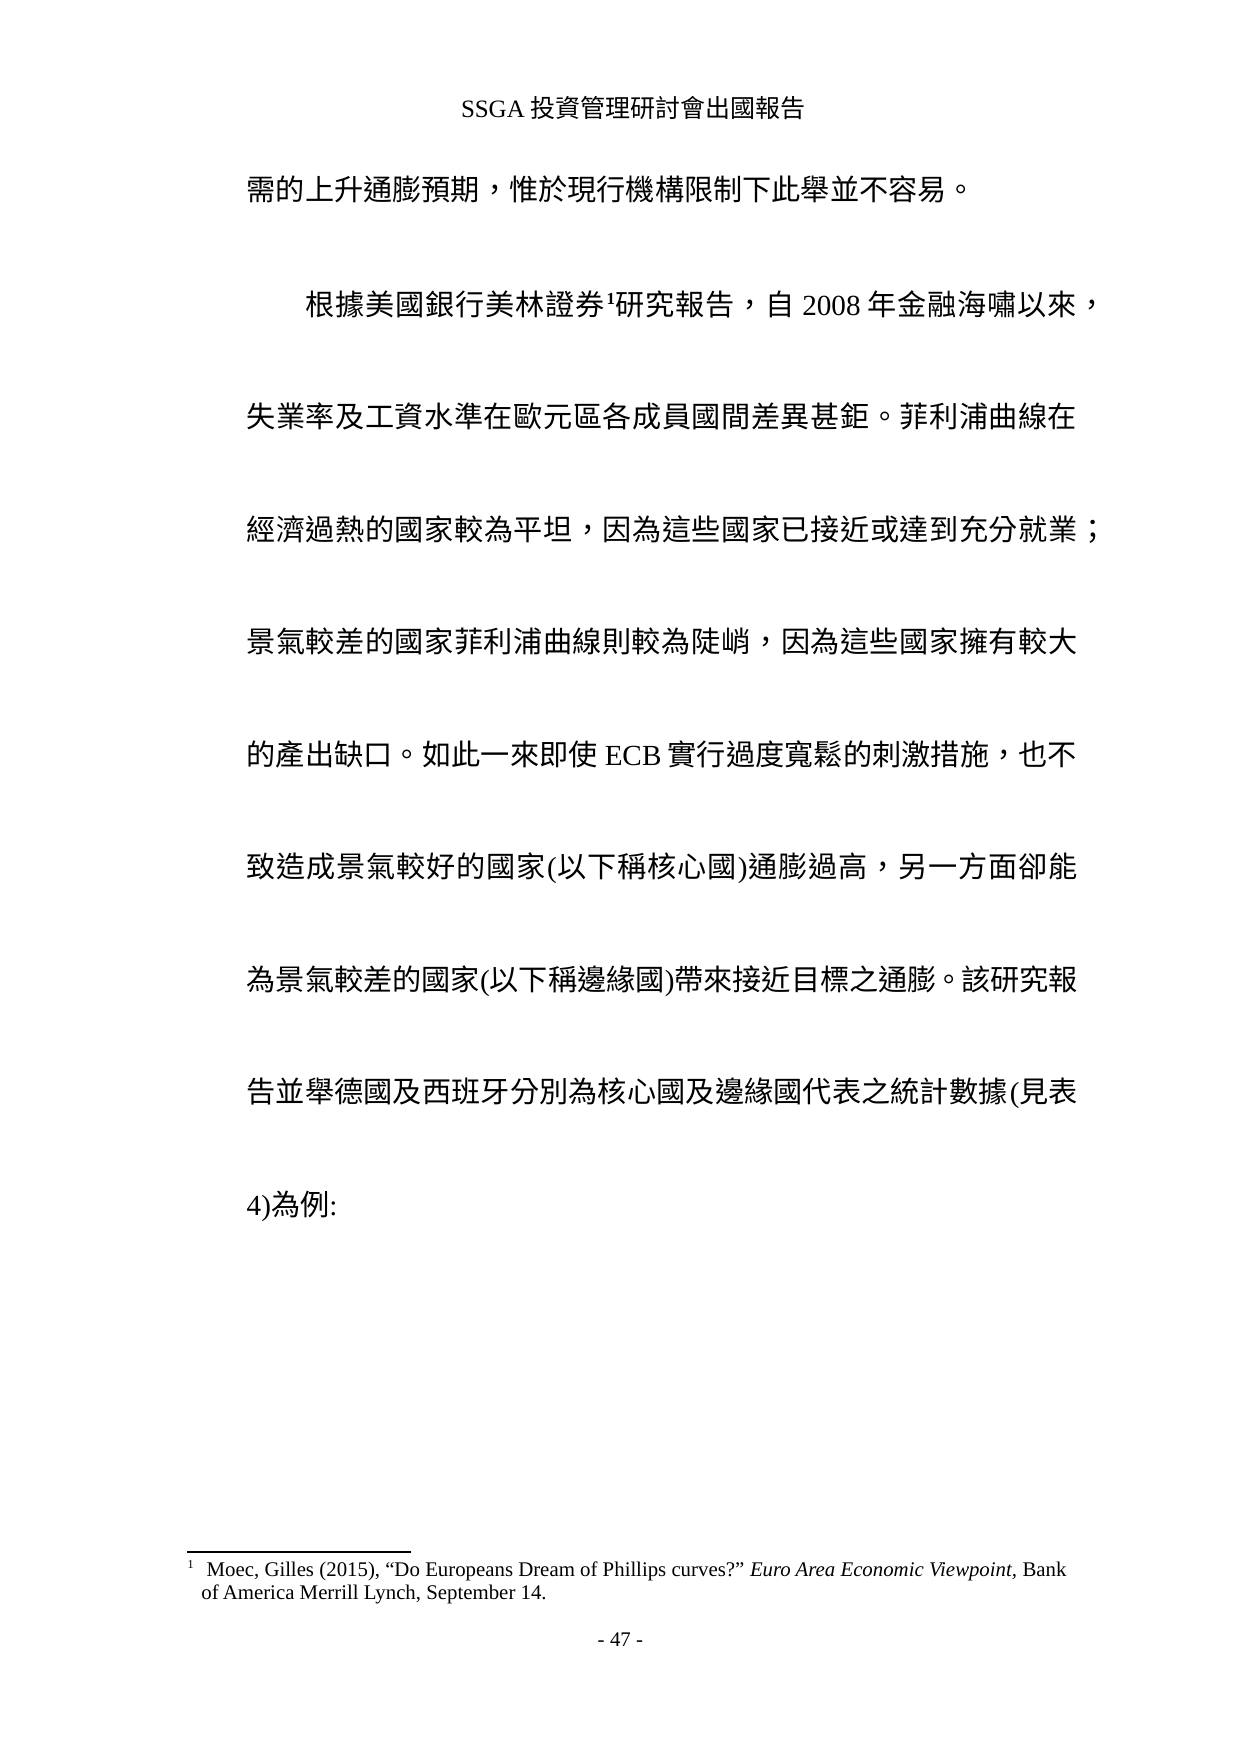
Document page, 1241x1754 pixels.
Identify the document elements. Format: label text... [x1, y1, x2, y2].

text 根據美國銀行美林證券研究報告，自2008年金融海嘯以來，失業率及工資水準在歐元區各成員國間差異甚鉅。菲利浦曲線在經濟過熱的國家較為平坦，因為這些國家已接近或達到充分就業；景氣較差的國家菲利浦曲線則較為陡峭，因為這些國家擁有較大的產出缺口。如此一來即使ECB實行過度寬鬆的刺激措施，也不致造成景氣較好的國家(以下稱核心國)通膨過高，另一方面卻能為景氣較差的國家(以下稱邊緣國)帶來接近目標之通膨。該研究報告並舉德國及西班牙分別為核心國及邊緣國代表之統計數據(見表4)為例: [246, 265, 1078, 1240]
text Moec, Gilles (2015), “Do Europeans Dream of Phillips curves?” Euro Area Economic Viewpoint, Bank of America Merrill Lynch, September 14. [187, 1558, 1078, 1604]
text 需的上升通膨預期，惟於現行機構限制下此舉並不容易。 [246, 150, 1078, 225]
